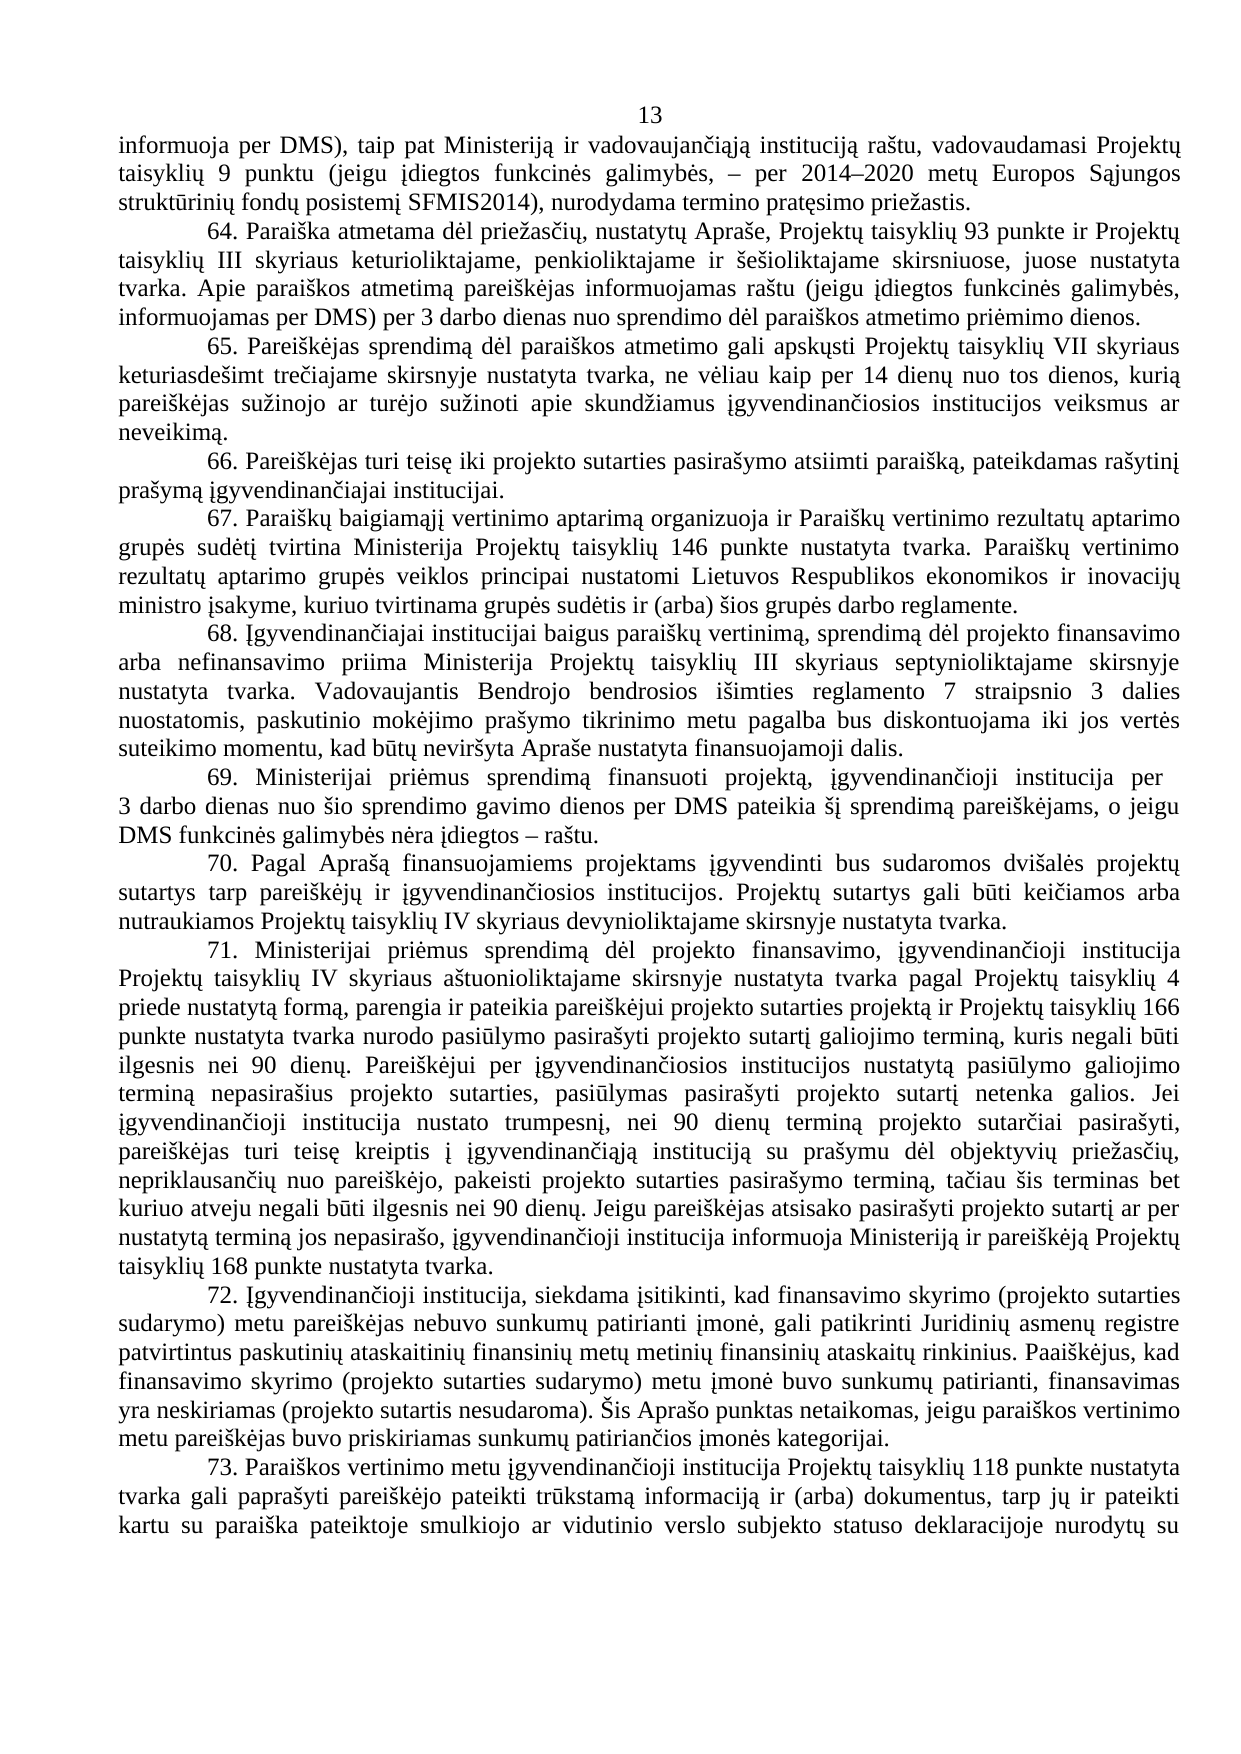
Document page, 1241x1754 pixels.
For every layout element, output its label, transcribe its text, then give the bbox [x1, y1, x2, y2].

text 67. Paraiškų baigiamąjį vertinimo aptarimą organizuoja ir Paraiškų vertinimo rezultatų aptarimo grupės sudėtį tvirtina Ministerija Projektų taisyklių 146 punkte nustatyta tvarka. Paraiškų vertinimo rezultatų aptarimo grupės veiklos principai nustatomi Lietuvos Respublikos ekonomikos ir inovacijų ministro įsakyme, kuriuo tvirtinama grupės sudėtis ir (arba) šios grupės darbo reglamente. [118, 503, 1181, 618]
text 69. Ministerijai priėmus sprendimą finansuoti projektą, įgyvendinančioji institucija per 3 darbo dienas nuo šio sprendimo gavimo dienos per DMS pateikia šį sprendimą pareiškėjams, o jeigu DMS funkcinės galimybės nėra įdiegtos – raštu. [118, 762, 1181, 848]
text 71. Ministerijai priėmus sprendimą dėl projekto finansavimo, įgyvendinančioji institucija Projektų taisyklių IV skyriaus aštuonioliktajame skirsnyje nustatyta tvarka pagal Projektų taisyklių 4 priede nustatytą formą, parengia ir pateikia pareiškėjui projekto sutarties projektą ir Projektų taisyklių 166 punkte nustatyta tvarka nurodo pasiūlymo pasirašyti projekto sutartį galiojimo terminą, kuris negali būti ilgesnis nei 90 dienų. Pareiškėjui per įgyvendinančiosios institucijos nustatytą pasiūlymo galiojimo terminą nepasirašius projekto sutarties, pasiūlymas pasirašyti projekto sutartį netenka galios. Jei įgyvendinančioji institucija nustato trumpesnį, nei 90 dienų terminą projekto sutarčiai pasirašyti, pareiškėjas turi teisę kreiptis į įgyvendinančiąją instituciją su prašymu dėl objektyvių priežasčių, nepriklausančių nuo pareiškėjo, pakeisti projekto sutarties pasirašymo terminą, tačiau šis terminas bet kuriuo atveju negali būti ilgesnis nei 90 dienų. Jeigu pareiškėjas atsisako pasirašyti projekto sutartį ar per nustatytą terminą jos nepasirašo, įgyvendinančioji institucija informuoja Ministeriją ir pareiškėją Projektų taisyklių 168 punkte nustatyta tvarka. [118, 935, 1181, 1280]
text 64. Paraiška atmetama dėl priežasčių, nustatytų Apraše, Projektų taisyklių 93 punkte ir Projektų taisyklių III skyriaus keturioliktajame, penkioliktajame ir šešioliktajame skirsniuose, juose nustatyta tvarka. Apie paraiškos atmetimą pareiškėjas informuojamas raštu (jeigu įdiegtos funkcinės galimybės, informuojamas per DMS) per 3 darbo dienas nuo sprendimo dėl paraiškos atmetimo priėmimo dienos. [118, 216, 1181, 331]
text 66. Pareiškėjas turi teisę iki projekto sutarties pasirašymo atsiimti paraišką, pateikdamas rašytinį prašymą įgyvendinančiajai institucijai. [118, 446, 1181, 503]
text 73. Paraiškos vertinimo metu įgyvendinančioji institucija Projektų taisyklių 118 punkte nustatyta tvarka gali paprašyti pareiškėjo pateikti trūkstamą informaciją ir (arba) dokumentus, tarp jų ir pateikti kartu su paraiška pateiktoje smulkiojo ar vidutinio verslo subjekto statuso deklaracijoje nurodytų su [118, 1452, 1181, 1538]
text 70. Pagal Aprašą finansuojamiems projektams įgyvendinti bus sudaromos dvišalės projektų sutartys tarp pareiškėjų ir įgyvendinančiosios institucijos. Projektų sutartys gali būti keičiamos arba nutraukiamos Projektų taisyklių IV skyriaus devynioliktajame skirsnyje nustatyta tvarka. [118, 848, 1181, 935]
text 65. Pareiškėjas sprendimą dėl paraiškos atmetimo gali apskųsti Projektų taisyklių VII skyriaus keturiasdešimt trečiajame skirsnyje nustatyta tvarka, ne vėliau kaip per 14 dienų nuo tos dienos, kurią pareiškėjas sužinojo ar turėjo sužinoti apie skundžiamus įgyvendinančiosios institucijos veiksmus ar neveikimą. [118, 331, 1181, 446]
text 72. Įgyvendinančioji institucija, siekdama įsitikinti, kad finansavimo skyrimo (projekto sutarties sudarymo) metu pareiškėjas nebuvo sunkumų patirianti įmonė, gali patikrinti Juridinių asmenų registre patvirtintus paskutinių ataskaitinių finansinių metų metinių finansinių ataskaitų rinkinius. Paaiškėjus, kad finansavimo skyrimo (projekto sutarties sudarymo) metu įmonė buvo sunkumų patirianti, finansavimas yra neskiriamas (projekto sutartis nesudaroma). Šis Aprašo punktas netaikomas, jeigu paraiškos vertinimo metu pareiškėjas buvo priskiriamas sunkumų patiriančios įmonės kategorijai. [118, 1280, 1181, 1452]
text 68. Įgyvendinančiajai institucijai baigus paraiškų vertinimą, sprendimą dėl projekto finansavimo arba nefinansavimo priima Ministerija Projektų taisyklių III skyriaus septynioliktajame skirsnyje nustatyta tvarka. Vadovaujantis Bendrojo bendrosios išimties reglamento 7 straipsnio 3 dalies nuostatomis, paskutinio mokėjimo prašymo tikrinimo metu pagalba bus diskontuojama iki jos vertės suteikimo momentu, kad būtų neviršyta Apraše nustatyta finansuojamoji dalis. [118, 618, 1181, 762]
text informuoja per DMS), taip pat Ministeriją ir vadovaujančiąją instituciją raštu, vadovaudamasi Projektų taisyklių 9 punktu (jeigu įdiegtos funkcinės galimybės, – per 2014–2020 metų Europos Sąjungos struktūrinių fondų posistemį SFMIS2014), nurodydama termino pratęsimo priežastis. [118, 130, 1181, 216]
